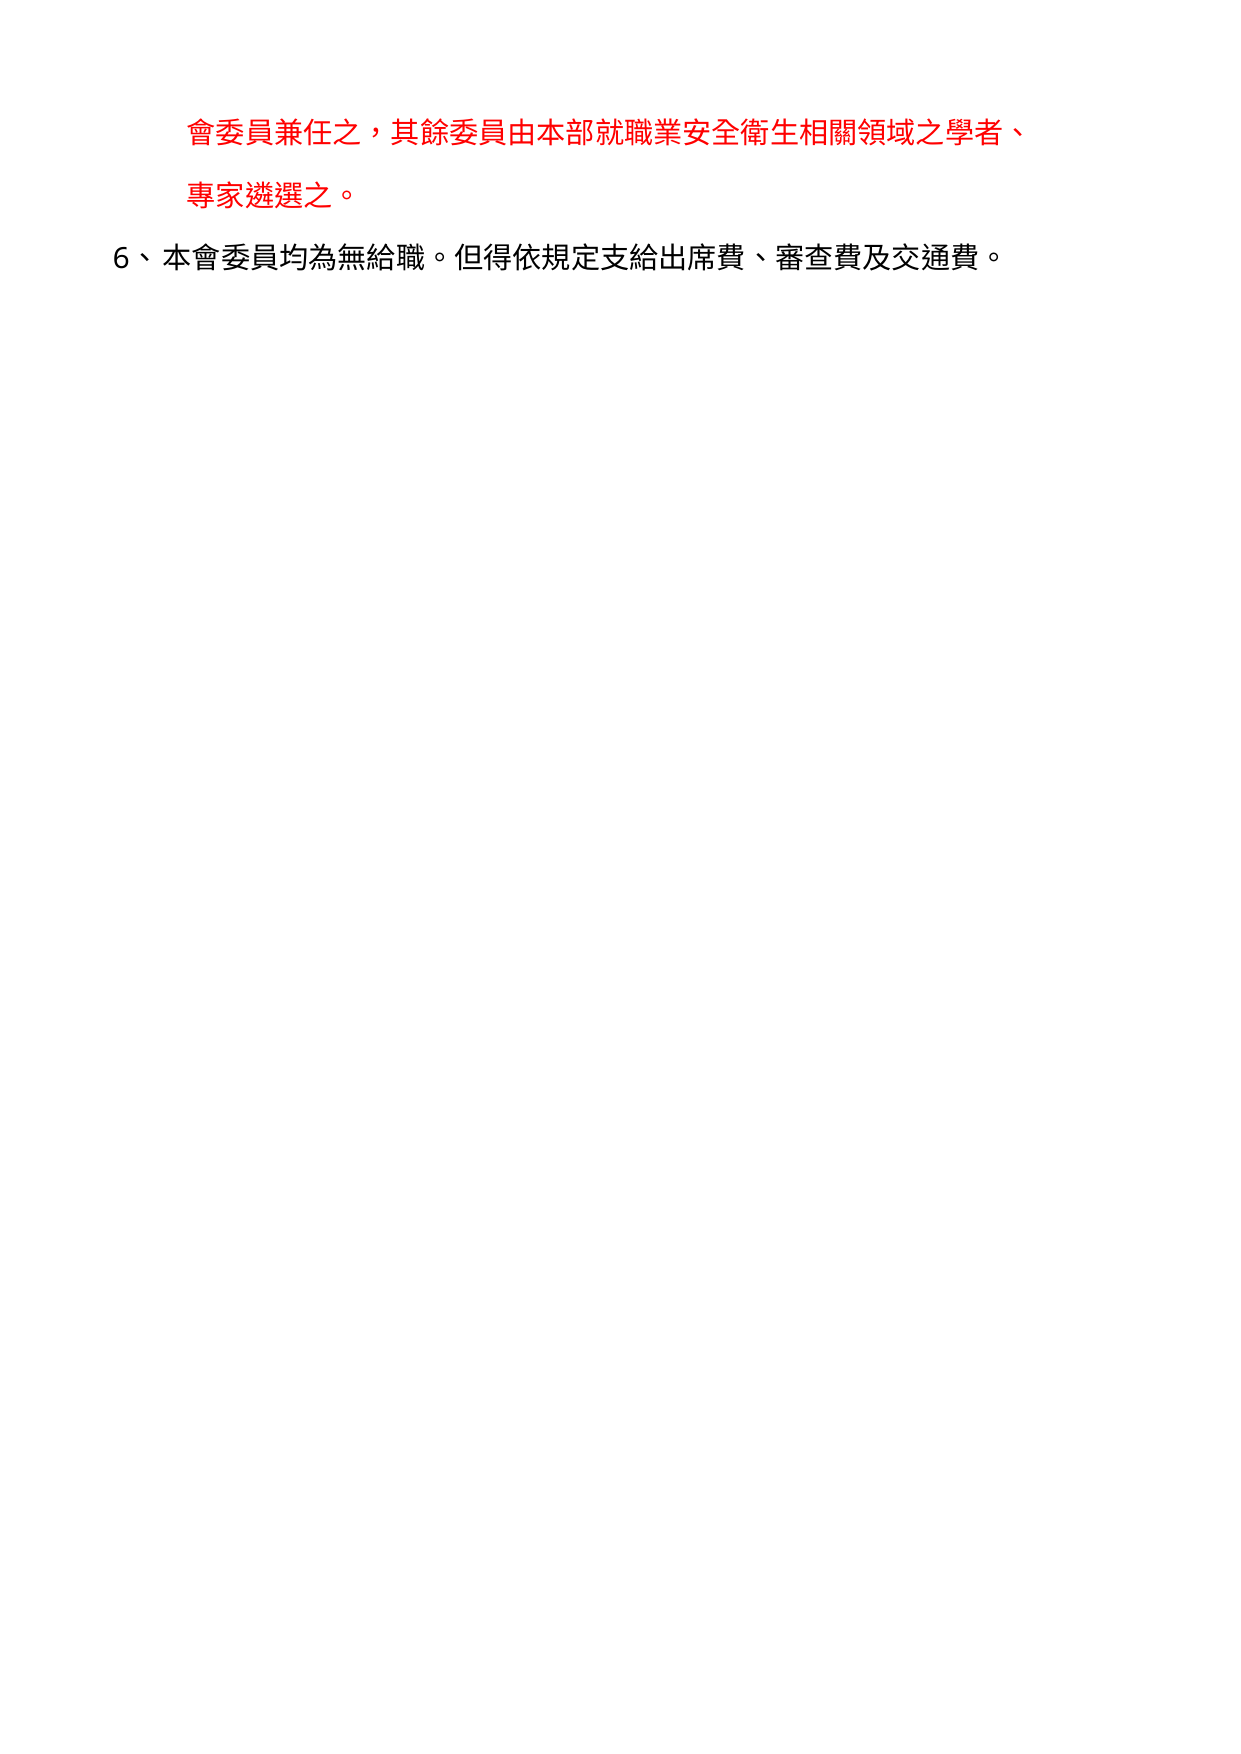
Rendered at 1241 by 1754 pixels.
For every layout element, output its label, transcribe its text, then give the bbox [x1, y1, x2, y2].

text 會委員兼任之，其餘委員由本部就職業安全衛生相關領域之學者、專家遴選之。 [186, 89, 1053, 214]
list 本會委員均為無給職。但得依規定支給出席費、審查費及交通費。 [112, 214, 1053, 277]
